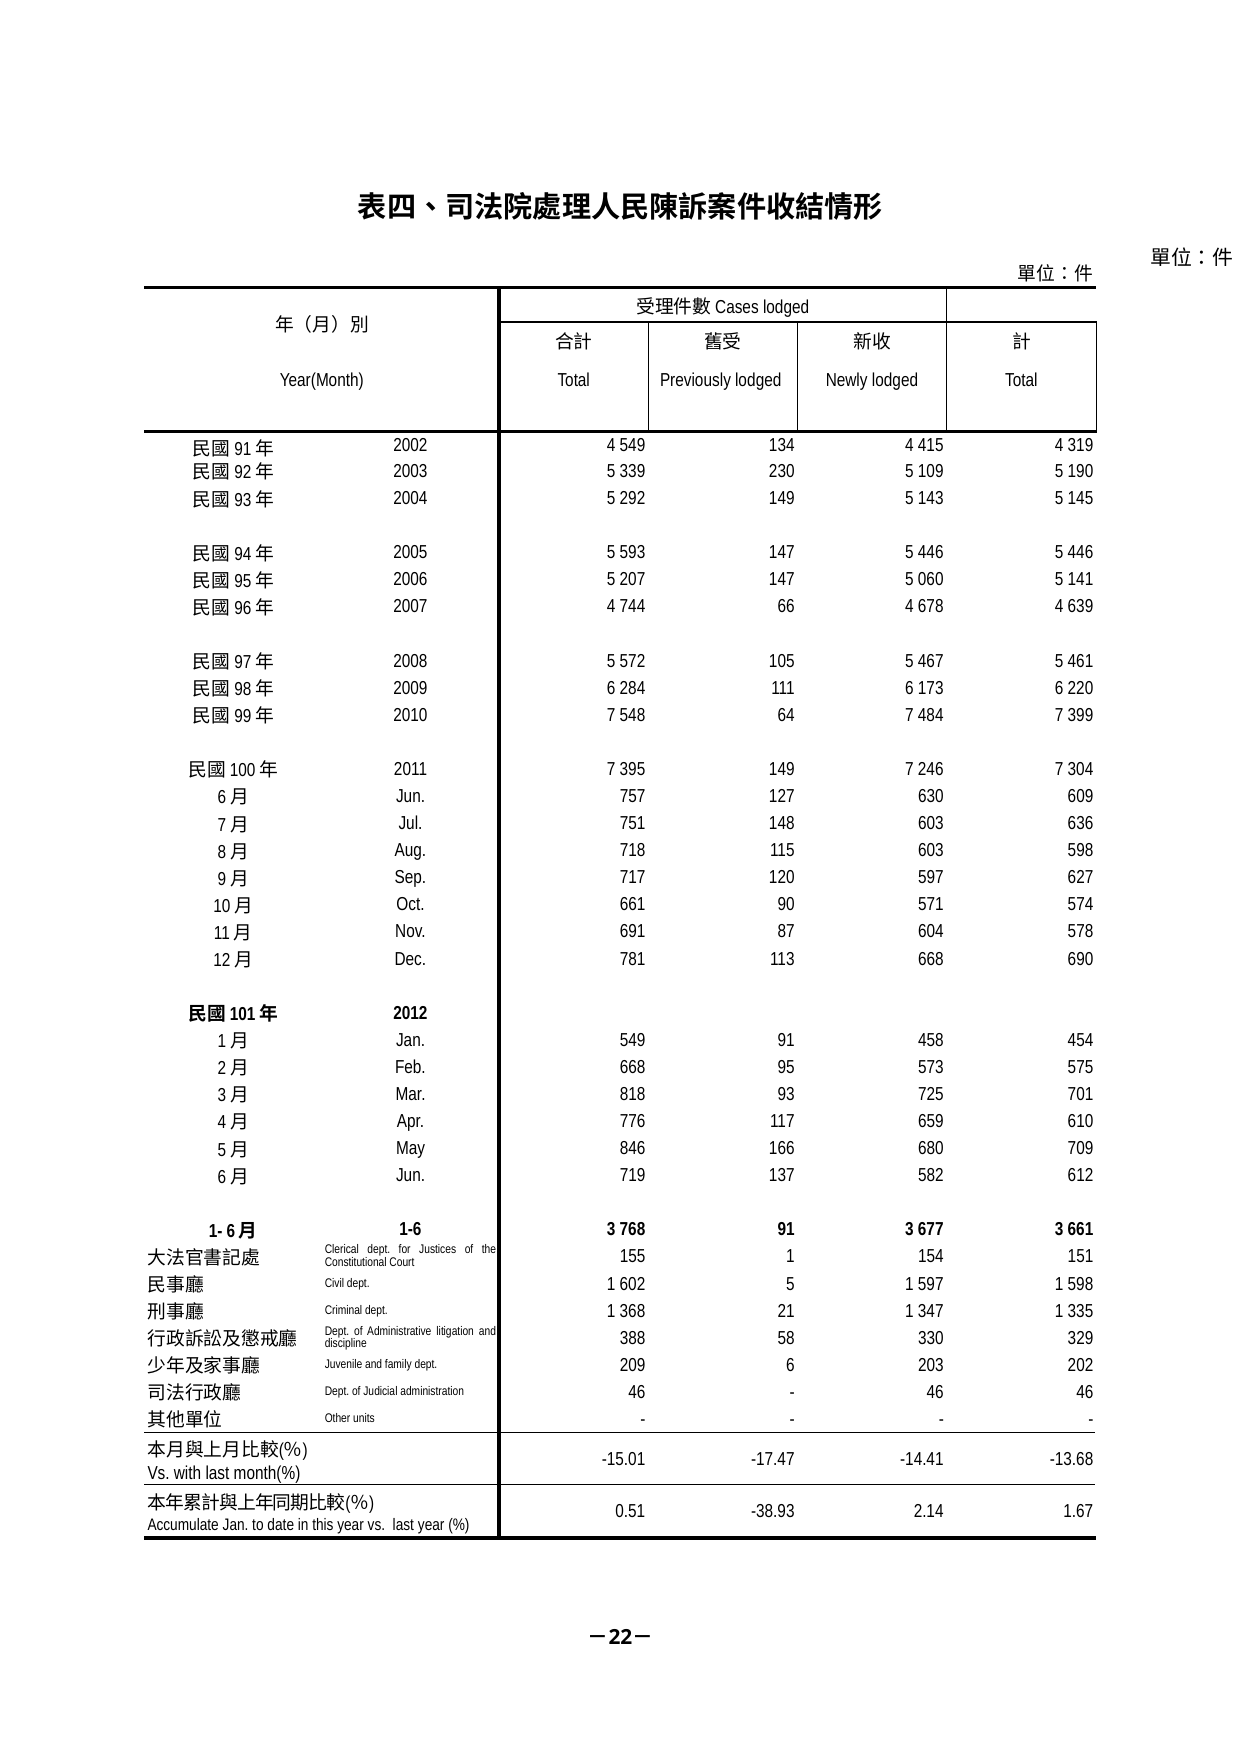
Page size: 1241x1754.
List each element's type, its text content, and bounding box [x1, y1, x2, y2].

table_cell 民國101年 [144, 999, 322, 1026]
table_cell Civil dept. [322, 1270, 497, 1297]
table_cell 90 [648, 891, 797, 918]
table_cell 民國 93年 [144, 484, 322, 511]
table_cell 6 173 [797, 674, 946, 701]
table_header [947, 289, 1096, 321]
table_cell [648, 728, 797, 755]
table_cell 2003 [322, 457, 497, 484]
table_cell [322, 972, 497, 999]
table_cell 5 190 [946, 457, 1096, 484]
text [1150, 266, 1240, 273]
table_cell 3 768 [501, 1216, 648, 1243]
table_cell 少年及家事廳 [144, 1351, 322, 1378]
table_cell 668 [797, 945, 946, 972]
table_cell [501, 728, 648, 755]
table_cell 民國 92年 [144, 457, 322, 484]
table_cell 0.51 [501, 1485, 648, 1536]
table_cell [648, 511, 797, 538]
table_cell 603 [797, 809, 946, 836]
table_cell 659 [797, 1107, 946, 1134]
table_cell 627 [946, 864, 1096, 891]
table_cell 149 [648, 484, 797, 511]
table_cell 2006 [322, 566, 497, 593]
table_cell 574 [946, 891, 1096, 918]
table_cell 8月 [144, 836, 322, 863]
table_cell [797, 999, 946, 1026]
table_cell [946, 728, 1096, 755]
table_cell 151 [946, 1243, 1096, 1270]
table_cell 舊受 [649, 323, 797, 357]
table_cell 120 [648, 864, 797, 891]
table_cell -38.93 [648, 1485, 797, 1536]
table_cell 661 [501, 891, 648, 918]
table_cell -17.47 [648, 1433, 797, 1484]
table_cell 95 [648, 1053, 797, 1080]
table_cell 1 602 [501, 1270, 648, 1297]
table_cell Nov. [322, 918, 497, 945]
table_cell 5 446 [797, 539, 946, 566]
table_cell 6月 [144, 782, 322, 809]
table_cell 5 [648, 1270, 797, 1297]
table_cell 58 [648, 1324, 797, 1351]
table_cell 1 [648, 1243, 797, 1270]
table_header 年（月）別 [144, 289, 497, 357]
table_cell 147 [648, 566, 797, 593]
table_cell 709 [946, 1134, 1096, 1161]
table_cell 630 [797, 782, 946, 809]
table_cell 5 143 [797, 484, 946, 511]
table_cell 4 549 [501, 433, 648, 457]
table_cell 609 [946, 782, 1096, 809]
table_cell 3 661 [946, 1216, 1096, 1243]
table_cell 573 [797, 1053, 946, 1080]
table_cell May [322, 1134, 497, 1161]
table_cell 818 [501, 1080, 648, 1107]
table_cell 本月與上月比較(％) Vs. with last month(%) [144, 1433, 497, 1484]
table_cell 民國100年 [144, 755, 322, 782]
table_cell 147 [648, 539, 797, 566]
table_cell 6 220 [946, 674, 1096, 701]
table_cell 690 [946, 945, 1096, 972]
table_cell 93 [648, 1080, 797, 1107]
table_cell 203 [797, 1351, 946, 1378]
table_cell Apr. [322, 1107, 497, 1134]
table_cell 7月 [144, 809, 322, 836]
table_cell 2009 [322, 674, 497, 701]
table_cell [322, 728, 497, 755]
table_cell 新收 [798, 323, 946, 357]
table_cell 5 446 [946, 539, 1096, 566]
table_cell 5 467 [797, 647, 946, 674]
table_cell -13.68 [946, 1432, 1096, 1484]
table_cell 575 [946, 1053, 1096, 1080]
table_cell 民國 97年 [144, 647, 322, 674]
table_cell [144, 728, 322, 755]
table_cell Jun. [322, 782, 497, 809]
table_cell Newly lodged [798, 357, 946, 428]
table_cell Year(Month) [144, 357, 497, 428]
table_cell 166 [648, 1134, 797, 1161]
table_cell 民事廳 [144, 1270, 322, 1297]
table_cell 388 [501, 1324, 648, 1351]
table_cell 民國 98年 [144, 674, 322, 701]
table_cell 5 145 [946, 484, 1096, 511]
table_header 受理件數Cases lodged [501, 289, 946, 321]
table_cell 1 347 [797, 1297, 946, 1324]
table_cell Aug. [322, 836, 497, 863]
table_cell 3月 [144, 1080, 322, 1107]
table_cell Previously lodged [649, 357, 797, 428]
table_cell 11月 [144, 918, 322, 945]
table_cell 718 [501, 836, 648, 863]
table_cell 582 [797, 1161, 946, 1188]
table_cell 598 [946, 836, 1096, 863]
table_cell Feb. [322, 1053, 497, 1080]
table_cell Mar. [322, 1080, 497, 1107]
table_cell 7 548 [501, 701, 648, 728]
table_cell 民國 94年 [144, 539, 322, 566]
table_cell 合計 [501, 323, 648, 357]
table_cell 21 [648, 1297, 797, 1324]
table_cell 66 [648, 593, 797, 620]
table_cell 2012 [322, 999, 497, 1026]
table_cell [797, 972, 946, 999]
table_cell Criminal dept. [322, 1297, 497, 1324]
table_cell 5 572 [501, 647, 648, 674]
table_cell - [648, 1378, 797, 1405]
table_cell 7 246 [797, 755, 946, 782]
table_cell 717 [501, 864, 648, 891]
table_cell Dept. of Judicial administration [322, 1378, 497, 1405]
table_cell [797, 620, 946, 647]
table_cell 115 [648, 836, 797, 863]
table_cell 91 [648, 1026, 797, 1053]
table_cell 691 [501, 918, 648, 945]
table_cell 10月 [144, 891, 322, 918]
table_cell 604 [797, 918, 946, 945]
table_cell 其他單位 [144, 1405, 322, 1432]
table_cell 5 060 [797, 566, 946, 593]
table_cell 7 395 [501, 755, 648, 782]
table_cell 6月 [144, 1161, 322, 1188]
table_cell 4 639 [946, 593, 1096, 620]
table_cell 1 368 [501, 1297, 648, 1324]
table_cell 6 284 [501, 674, 648, 701]
table_cell Other units [322, 1405, 497, 1432]
table_cell 5 593 [501, 539, 648, 566]
table_cell 454 [946, 1026, 1096, 1053]
table_cell 781 [501, 945, 648, 972]
table_cell 725 [797, 1080, 946, 1107]
table_cell 46 [501, 1378, 648, 1405]
table_cell [946, 999, 1096, 1026]
table_cell 680 [797, 1134, 946, 1161]
table_cell 134 [648, 433, 797, 457]
table_cell [144, 972, 322, 999]
table_cell 5 207 [501, 566, 648, 593]
table_cell 701 [946, 1080, 1096, 1107]
table_cell [501, 999, 648, 1026]
table_cell 2002 [322, 433, 497, 457]
table_cell 5 461 [946, 647, 1096, 674]
table_cell 113 [648, 945, 797, 972]
table_cell Dept. of Administrative litigation and discipline [322, 1324, 497, 1351]
table_cell [501, 620, 648, 647]
table_cell 330 [797, 1324, 946, 1351]
table_cell 137 [648, 1161, 797, 1188]
table_cell 7 484 [797, 701, 946, 728]
table_cell 46 [946, 1378, 1096, 1405]
table_cell [946, 972, 1096, 999]
table_cell [501, 511, 648, 538]
table_cell 行政訴訟及懲戒廳 [144, 1324, 322, 1351]
table_cell - [797, 1405, 946, 1432]
table_cell 大法官書記處 [144, 1243, 322, 1270]
table_cell [797, 511, 946, 538]
table_cell 5 292 [501, 484, 648, 511]
table_cell 1 598 [946, 1270, 1096, 1297]
table_cell 549 [501, 1026, 648, 1053]
table_cell Total [501, 357, 648, 428]
table_cell 2005 [322, 539, 497, 566]
table_cell 5 141 [946, 566, 1096, 593]
table_cell [797, 728, 946, 755]
table_cell 民國 95年 [144, 566, 322, 593]
table_cell - [946, 1405, 1096, 1432]
table_cell 571 [797, 891, 946, 918]
text [1150, 233, 1240, 241]
table_cell [144, 1189, 322, 1216]
table_cell 司法行政廳 [144, 1378, 322, 1405]
table_cell [501, 1189, 648, 1216]
table_cell 5月 [144, 1134, 322, 1161]
table_cell 5 339 [501, 457, 648, 484]
table_cell 1 597 [797, 1270, 946, 1297]
table_cell 9月 [144, 864, 322, 891]
table_cell 230 [648, 457, 797, 484]
table_cell 668 [501, 1053, 648, 1080]
table_cell 本年累計與上年同期比較(％) Accumulate Jan. to date in this year vs. last year (%) [144, 1485, 497, 1536]
table_cell -14.41 [797, 1433, 946, 1484]
text 單位：件 [148, 259, 1092, 286]
table_cell 597 [797, 864, 946, 891]
table_cell 155 [501, 1243, 648, 1270]
table_cell [322, 511, 497, 538]
table_cell 751 [501, 809, 648, 836]
table_cell Dec. [322, 945, 497, 972]
table_cell Jan. [322, 1026, 497, 1053]
table_cell 154 [797, 1243, 946, 1270]
table_cell 202 [946, 1351, 1096, 1378]
table_cell 719 [501, 1161, 648, 1188]
table_cell Total [947, 357, 1096, 428]
table_cell 7 399 [946, 701, 1096, 728]
table_cell 4 744 [501, 593, 648, 620]
table_cell 1-6 [322, 1216, 497, 1243]
table_cell 46 [797, 1378, 946, 1405]
table_cell 2010 [322, 701, 497, 728]
table_cell - [648, 1405, 797, 1432]
table_cell 776 [501, 1107, 648, 1134]
table_cell 民國 91年 [144, 433, 322, 457]
table_cell 2008 [322, 647, 497, 674]
text 表四、司法院處理人民陳訴案件收結情形 [148, 183, 1092, 225]
text 單位：件 [1150, 241, 1240, 266]
table_cell [322, 1189, 497, 1216]
table_cell 111 [648, 674, 797, 701]
table_cell 127 [648, 782, 797, 809]
table_cell [144, 511, 322, 538]
table_cell Jul. [322, 809, 497, 836]
table_cell [946, 620, 1096, 647]
table_cell 民國 99年 [144, 701, 322, 728]
table_cell [648, 999, 797, 1026]
table_cell Oct. [322, 891, 497, 918]
table_cell [946, 511, 1096, 538]
table_cell 12月 [144, 945, 322, 972]
table_cell 148 [648, 809, 797, 836]
table_cell [797, 1189, 946, 1216]
table_cell [648, 972, 797, 999]
table_cell 636 [946, 809, 1096, 836]
table_cell 91 [648, 1216, 797, 1243]
table_cell 2.14 [797, 1485, 946, 1536]
table_cell 87 [648, 918, 797, 945]
table_cell 64 [648, 701, 797, 728]
table_cell 610 [946, 1107, 1096, 1134]
table_cell [501, 972, 648, 999]
table_cell 757 [501, 782, 648, 809]
table_cell 3 677 [797, 1216, 946, 1243]
table_cell 1 335 [946, 1297, 1096, 1324]
table_cell - [501, 1405, 648, 1432]
table_cell 1- 6月 [144, 1216, 322, 1243]
table_cell 2011 [322, 755, 497, 782]
table_cell [648, 1189, 797, 1216]
table_cell 105 [648, 647, 797, 674]
table_cell 4 319 [946, 433, 1096, 457]
table_cell 4 678 [797, 593, 946, 620]
table_cell 4 415 [797, 433, 946, 457]
table_cell 6 [648, 1351, 797, 1378]
table_cell 603 [797, 836, 946, 863]
table_cell 329 [946, 1324, 1096, 1351]
table_cell 846 [501, 1134, 648, 1161]
table_cell 578 [946, 918, 1096, 945]
table_cell Sep. [322, 864, 497, 891]
table_cell 612 [946, 1161, 1096, 1188]
table_cell [648, 620, 797, 647]
table_cell 2004 [322, 484, 497, 511]
table_cell 計 [947, 323, 1096, 357]
table_cell 1.67 [946, 1484, 1096, 1536]
table_cell 2007 [322, 593, 497, 620]
table_cell [144, 620, 322, 647]
table_cell 刑事廳 [144, 1297, 322, 1324]
table_cell Jun. [322, 1161, 497, 1188]
table_cell 149 [648, 755, 797, 782]
table_cell 458 [797, 1026, 946, 1053]
table_cell -15.01 [501, 1433, 648, 1484]
table_cell 7 304 [946, 755, 1096, 782]
table_cell 209 [501, 1351, 648, 1378]
table_cell 2月 [144, 1053, 322, 1080]
table_cell 1月 [144, 1026, 322, 1053]
table_cell [322, 620, 497, 647]
table_cell Juvenile and family dept. [322, 1351, 497, 1378]
table_cell Clerical dept. for Justices of the Constitutional Court [322, 1243, 497, 1270]
table_cell [946, 1189, 1096, 1216]
table_cell 117 [648, 1107, 797, 1134]
table_cell 4月 [144, 1107, 322, 1134]
table_cell 5 109 [797, 457, 946, 484]
table_cell 民國 96年 [144, 593, 322, 620]
